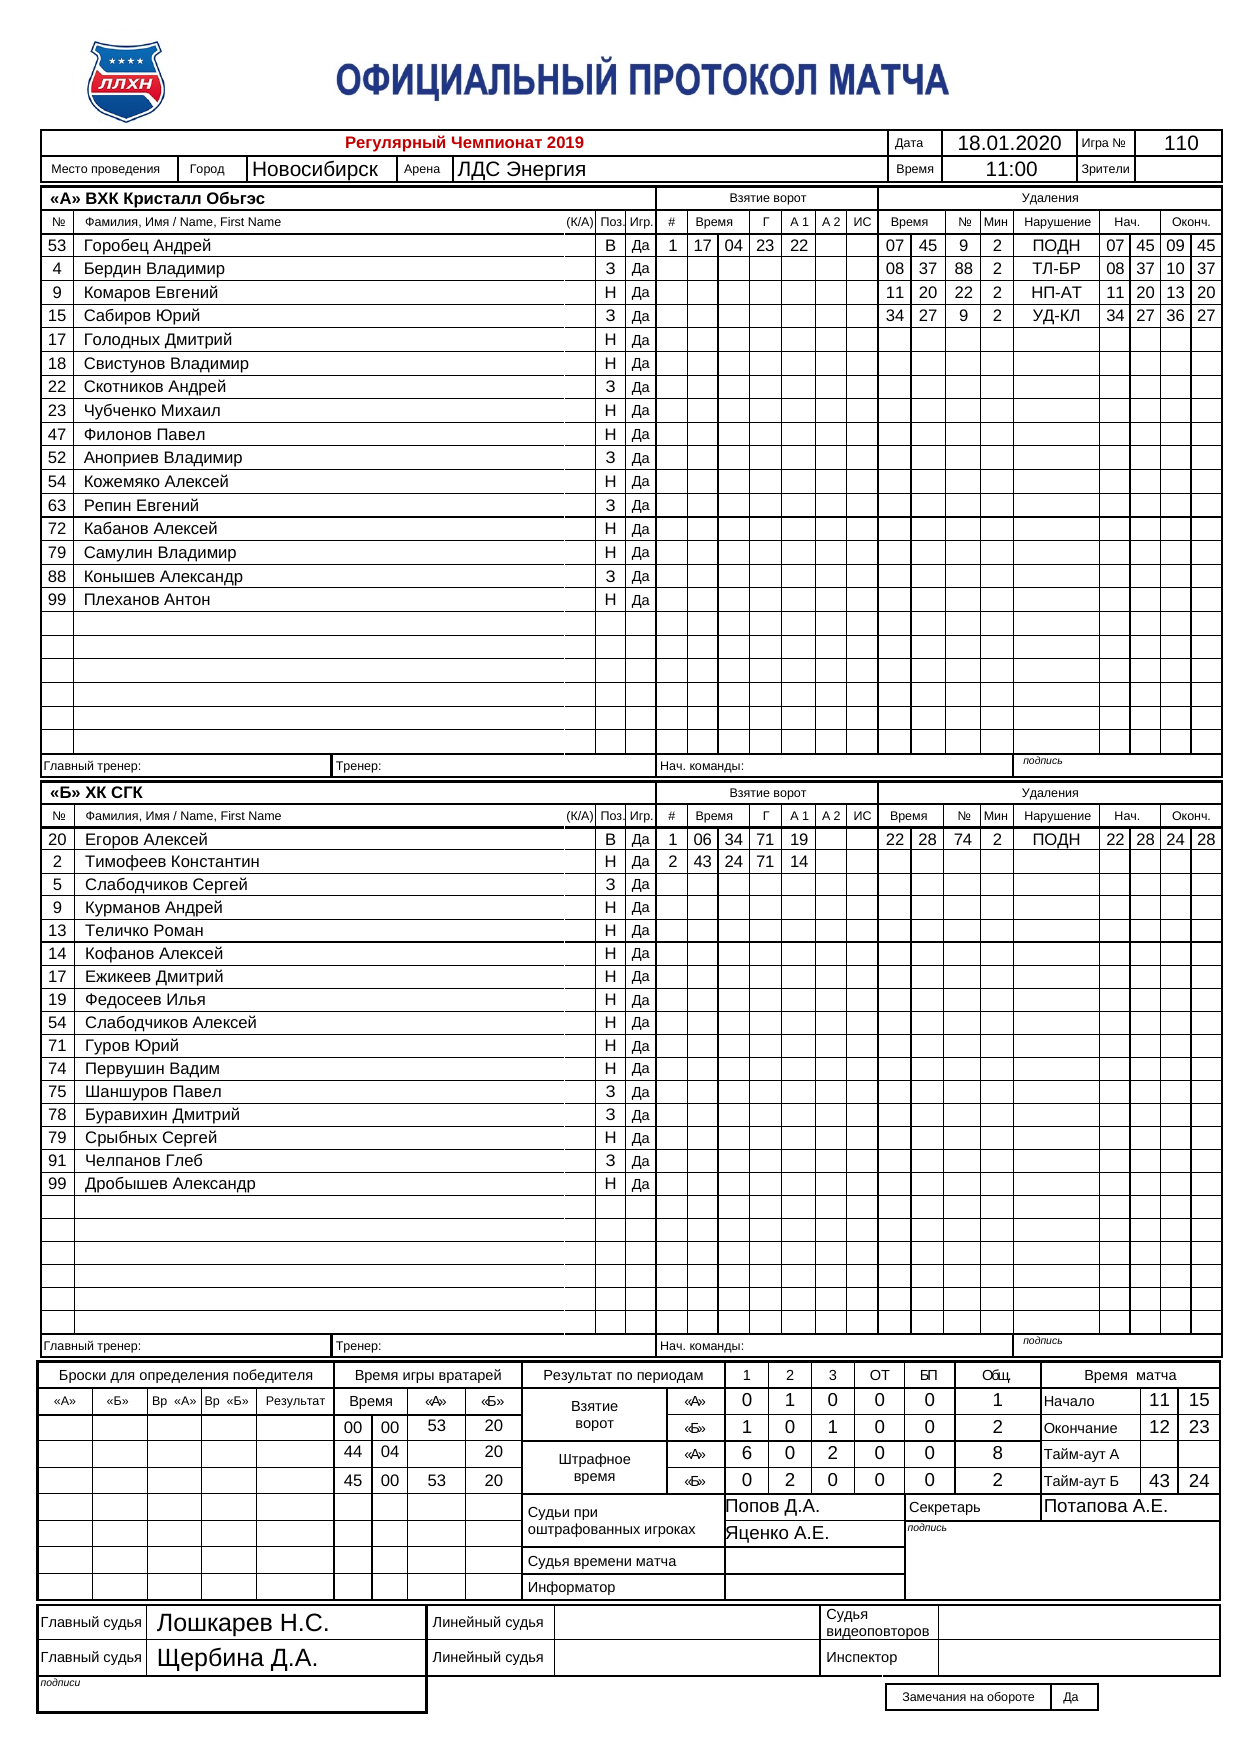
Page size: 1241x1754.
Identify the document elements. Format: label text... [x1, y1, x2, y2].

table_cell [719, 707, 749, 729]
table_cell [1161, 707, 1190, 729]
table_cell [596, 636, 625, 658]
table_cell [688, 423, 717, 445]
table_cell [750, 1012, 781, 1033]
table_cell 1 [657, 235, 687, 256]
table_cell Срыбных Сергей [75, 1127, 564, 1149]
table_cell # [657, 211, 687, 233]
table_cell [148, 1416, 201, 1440]
table_cell [148, 1494, 201, 1520]
table_cell [944, 943, 980, 964]
table_cell [1131, 1104, 1160, 1126]
table_cell [946, 707, 980, 729]
table_cell [847, 943, 877, 964]
table_header Время матча [1042, 1363, 1219, 1387]
table_cell [782, 1127, 815, 1149]
table_cell [719, 1173, 749, 1195]
table_cell [565, 305, 595, 327]
table_cell [1100, 707, 1129, 729]
table_cell (К/А) [565, 211, 595, 233]
table_cell [1100, 896, 1129, 918]
table_cell [782, 1012, 815, 1033]
table_cell [944, 874, 980, 895]
table_cell 11 [879, 281, 910, 303]
table_cell [1100, 730, 1129, 753]
table_cell [981, 1104, 1013, 1126]
table_cell [1161, 896, 1190, 918]
table_cell З [596, 1150, 625, 1172]
table_cell 1 [956, 1389, 1040, 1413]
table_cell [816, 1081, 846, 1103]
table_cell [782, 683, 815, 706]
table_cell Судья времени матча [523, 1548, 724, 1573]
table_cell [719, 1081, 749, 1103]
table_cell [1161, 446, 1190, 469]
table_header Взятие ворот [657, 188, 877, 209]
table_cell Егоров Алексей [75, 829, 564, 849]
table_cell Ежикеев Дмитрий [75, 966, 564, 987]
table_cell Главный тренер: [42, 1335, 330, 1356]
table_header Броски для определения победителя [39, 1363, 333, 1387]
table_cell [912, 989, 943, 1011]
table_cell [847, 636, 877, 658]
table_cell [782, 1242, 815, 1264]
table_cell А 1 [782, 211, 815, 233]
table_cell [1100, 989, 1129, 1011]
table_cell [1131, 920, 1160, 941]
table_cell [879, 707, 910, 729]
table_cell [1100, 920, 1129, 941]
table_cell [719, 1219, 749, 1241]
table_cell [565, 874, 595, 895]
table_cell [657, 966, 687, 987]
table_cell [565, 1288, 595, 1310]
table_cell Время [889, 157, 941, 181]
table_cell Да [626, 588, 655, 611]
table_cell В [596, 235, 625, 256]
table_cell [879, 989, 910, 1011]
table_cell [688, 1242, 717, 1264]
table_cell 88 [42, 565, 73, 587]
table_cell [1161, 1081, 1190, 1103]
table_cell [565, 1035, 595, 1057]
table_cell [1161, 518, 1190, 540]
table_cell [726, 1548, 904, 1573]
table_cell Нач. команды: [657, 1335, 1012, 1356]
table_cell [750, 1242, 781, 1264]
table_cell 1 [657, 829, 687, 849]
table_cell [565, 281, 595, 303]
table_cell 23 [1179, 1415, 1219, 1440]
table_cell [847, 518, 877, 540]
table_cell 06 [688, 829, 717, 849]
table_header 3 [812, 1363, 854, 1387]
table_cell [1131, 541, 1160, 564]
table_cell [596, 612, 625, 634]
table_cell [847, 328, 877, 351]
table_cell [719, 281, 749, 303]
table_cell [879, 943, 910, 964]
table_cell [981, 659, 1013, 682]
table_cell [944, 1288, 980, 1310]
table_cell [688, 1196, 717, 1218]
table_cell [565, 1219, 595, 1241]
table_cell [847, 281, 877, 303]
table_cell [946, 612, 980, 634]
table_cell З [596, 257, 625, 280]
table_cell [719, 920, 749, 941]
table_cell [816, 683, 846, 706]
table_cell [847, 874, 877, 895]
table_cell [847, 1173, 877, 1195]
table_cell Инспектор [821, 1640, 938, 1675]
table_cell 75 [42, 1081, 74, 1103]
table_cell [408, 1494, 465, 1520]
table_cell [42, 659, 73, 682]
table_cell 20 [466, 1468, 521, 1493]
table_cell [373, 1547, 407, 1573]
table_header Общ. [956, 1363, 1040, 1387]
table_cell [750, 730, 781, 753]
table_cell [657, 1104, 687, 1126]
table_cell 18 [42, 352, 73, 374]
table_cell [565, 850, 595, 872]
table_cell Потапова А.Е. [1042, 1495, 1219, 1520]
table_cell [946, 683, 980, 706]
table_cell [912, 352, 945, 374]
table_cell [1131, 1311, 1160, 1333]
table_cell [847, 707, 877, 729]
table_cell [565, 1104, 595, 1126]
table_cell [847, 1265, 877, 1287]
table_cell [626, 1242, 655, 1264]
table_cell [750, 1288, 781, 1310]
table_cell [782, 730, 815, 753]
table_cell [782, 1173, 815, 1195]
table_cell [719, 446, 749, 469]
table_cell 37 [912, 257, 945, 280]
table_cell [750, 352, 781, 374]
table_cell [657, 659, 687, 682]
table_cell [42, 636, 73, 658]
table_cell [1014, 1127, 1099, 1149]
table_cell Н [596, 943, 625, 964]
table_cell [912, 943, 943, 964]
table_cell [1100, 943, 1129, 964]
table_cell [879, 1196, 910, 1218]
table_cell [750, 874, 781, 895]
table_cell [981, 1173, 1013, 1195]
table_cell 14 [42, 943, 74, 964]
table_cell [944, 920, 980, 941]
table_header Замечания на обороте [887, 1685, 1050, 1709]
table_cell 14 [782, 850, 815, 872]
table_cell [879, 1150, 910, 1172]
table_cell 20 [912, 281, 945, 303]
table_cell [816, 829, 846, 849]
table_cell [1100, 541, 1129, 564]
table_cell [816, 659, 846, 682]
table_cell [981, 1288, 1013, 1310]
table_cell [816, 920, 846, 941]
table_cell [688, 352, 717, 374]
table_cell [946, 446, 980, 469]
table_cell 9 [946, 235, 980, 256]
table_cell [657, 494, 687, 516]
table_cell А 1 [782, 805, 815, 826]
table_cell [912, 850, 943, 872]
table_cell [1014, 399, 1099, 422]
table_header БП [905, 1363, 954, 1387]
table_cell [782, 328, 815, 351]
table_cell [202, 1468, 256, 1493]
table_cell Яценко А.Е. [726, 1521, 904, 1546]
table_cell [944, 1035, 980, 1057]
table_cell [879, 1035, 910, 1057]
table_cell [879, 730, 910, 753]
table_cell З [596, 1081, 625, 1103]
table_cell Н [596, 470, 625, 493]
table_cell [74, 730, 564, 753]
table_cell [555, 1606, 819, 1639]
table_cell З [596, 1104, 625, 1126]
table_cell [565, 1311, 595, 1333]
table_cell [688, 541, 717, 564]
table_cell Н [596, 966, 625, 987]
table_cell Тренер: [333, 1335, 655, 1356]
table_cell [750, 966, 781, 987]
table_cell [1131, 1173, 1160, 1195]
table_cell Нач. команды: [657, 755, 1012, 776]
table_cell 45 [335, 1468, 371, 1493]
table_cell [879, 1265, 910, 1287]
table_cell [565, 1012, 595, 1033]
table_cell [1100, 1196, 1129, 1218]
table_cell [657, 352, 687, 374]
table_cell 91 [42, 1150, 74, 1172]
table_cell З [596, 305, 625, 327]
table_cell Н [596, 588, 625, 611]
table_cell [42, 612, 73, 634]
table_cell [657, 989, 687, 1011]
table_cell [1131, 730, 1160, 753]
table_cell [782, 1288, 815, 1310]
table_cell [912, 896, 943, 918]
table_cell [565, 352, 595, 374]
table_cell Да [626, 541, 655, 564]
table_cell [981, 1242, 1013, 1264]
table_cell [782, 874, 815, 895]
table_cell [688, 305, 717, 327]
table_cell [750, 896, 781, 918]
table_cell [565, 588, 595, 611]
table_cell [847, 850, 877, 872]
table_cell [688, 588, 717, 611]
table_cell Окончание [1042, 1415, 1140, 1440]
table_cell [596, 1288, 625, 1310]
table_cell [428, 1677, 882, 1711]
table_cell [883, 1677, 1220, 1681]
table_header Регулярный Чемпионат 2019 [42, 131, 887, 155]
table_cell 2 [981, 235, 1013, 256]
table_cell [1192, 636, 1221, 658]
table_cell [1131, 1265, 1160, 1287]
table_cell [565, 707, 595, 729]
table_cell [981, 943, 1013, 964]
table_cell [944, 1219, 980, 1241]
table_cell [1100, 494, 1129, 516]
table_cell [782, 423, 815, 445]
table_cell 2 [981, 257, 1013, 280]
table_cell [782, 494, 815, 516]
table_cell [847, 1081, 877, 1103]
table_cell Кожемяко Алексей [74, 470, 564, 493]
table_cell [1131, 352, 1160, 374]
table_cell [1014, 588, 1099, 611]
table_cell [879, 1058, 910, 1079]
table_cell Тайм-аут А [1042, 1441, 1140, 1467]
table_cell [466, 1547, 521, 1573]
table_cell [1192, 966, 1221, 987]
table_cell [816, 1104, 846, 1126]
table_cell [202, 1441, 256, 1467]
table_cell [847, 966, 877, 987]
table_cell 79 [42, 541, 73, 564]
table_cell Конышев Александр [74, 565, 564, 587]
table_cell [565, 943, 595, 964]
table_cell [565, 565, 595, 587]
table_cell [719, 683, 749, 706]
table_cell [373, 1521, 407, 1546]
table_cell Линейный судья [428, 1606, 554, 1639]
table_cell [202, 1521, 256, 1546]
table_cell [335, 1547, 371, 1573]
table_cell Г [750, 805, 781, 826]
table_cell Начало [1042, 1389, 1140, 1413]
table_cell [1192, 541, 1221, 564]
table_cell [657, 730, 687, 753]
table_cell [688, 1288, 717, 1310]
table_cell [565, 896, 595, 918]
table_cell [202, 1416, 256, 1440]
table_cell 37 [1131, 257, 1160, 280]
table_cell Да [626, 235, 655, 256]
table_cell Шаншуров Павел [75, 1081, 564, 1103]
table_cell [657, 541, 687, 564]
table_cell [847, 565, 877, 587]
table_cell [657, 636, 687, 658]
table_cell [1100, 1242, 1129, 1264]
table_cell [782, 659, 815, 682]
table_header 1 [726, 1363, 768, 1387]
table_cell [912, 399, 945, 422]
table_cell [688, 943, 717, 964]
table_cell [944, 966, 980, 987]
table_cell [466, 1574, 521, 1599]
table_cell Попов Д.А. [726, 1495, 904, 1520]
table_cell [1192, 850, 1221, 872]
table_cell [1100, 966, 1129, 987]
table_cell Сабиров Юрий [74, 305, 564, 327]
table_cell Щербина Д.А. [147, 1640, 425, 1675]
table_cell Взятие ворот [523, 1389, 666, 1440]
table_cell [782, 707, 815, 729]
table_cell [688, 1081, 717, 1103]
table_cell [1161, 494, 1190, 516]
table_cell Тренер: [333, 755, 655, 776]
table_cell [1099, 1682, 1220, 1711]
table_cell [847, 1311, 877, 1333]
table_cell [750, 612, 781, 634]
table_cell [946, 470, 980, 493]
table_cell Н [596, 989, 625, 1011]
table_cell [782, 1035, 815, 1057]
table_cell [944, 1058, 980, 1079]
table_cell [912, 1081, 943, 1103]
table_cell [1192, 1311, 1221, 1333]
table_cell [1192, 518, 1221, 540]
table_cell [847, 1035, 877, 1057]
table_cell [719, 470, 749, 493]
table_cell [1131, 1219, 1160, 1241]
table_cell [912, 730, 945, 753]
table_cell [912, 376, 945, 398]
table_cell 11:00 [943, 157, 1076, 181]
table_cell [939, 1606, 1219, 1639]
table_cell [75, 1265, 564, 1287]
table_cell [847, 730, 877, 753]
table_cell [816, 612, 846, 634]
table_cell 0 [726, 1389, 768, 1413]
table_cell 00 [335, 1416, 371, 1440]
table_cell [1131, 1081, 1160, 1103]
table_cell [688, 1150, 717, 1172]
table_cell А 2 [816, 211, 846, 233]
table_cell [847, 494, 877, 516]
table_cell [1100, 636, 1129, 658]
table_cell [657, 328, 687, 351]
table_cell подпись [1014, 1335, 1221, 1356]
table_cell [42, 1288, 74, 1310]
table_cell [946, 376, 980, 398]
table_cell [719, 989, 749, 1011]
table_cell 22 [946, 281, 980, 303]
table_cell [719, 1265, 749, 1287]
table_cell [944, 1265, 980, 1287]
table_cell [750, 920, 781, 941]
table_cell [1161, 1150, 1190, 1172]
table_cell [565, 612, 595, 634]
table_cell [946, 494, 980, 516]
table_cell 34 [879, 305, 910, 327]
table_cell [719, 305, 749, 327]
table_cell [1192, 896, 1221, 918]
table_cell [1161, 352, 1190, 374]
table_cell Н [596, 920, 625, 941]
table_cell УД-КЛ [1014, 305, 1099, 327]
table_cell [719, 565, 749, 587]
table_cell [847, 896, 877, 918]
table_cell [596, 683, 625, 706]
table_header «А» ВХК Кристалл Обьгэс [42, 188, 655, 209]
table_cell ПОДН [1014, 829, 1099, 849]
table_cell [816, 1196, 846, 1218]
table_cell [1161, 1058, 1190, 1079]
table_cell 19 [42, 989, 74, 1011]
table_cell 00 [373, 1468, 407, 1493]
table_cell [1161, 920, 1190, 941]
table_cell [944, 1081, 980, 1103]
table_cell [816, 399, 846, 422]
table_cell [782, 588, 815, 611]
table_cell [1141, 1441, 1177, 1467]
table_cell [1192, 328, 1221, 351]
table_cell [750, 565, 781, 587]
table_cell [719, 659, 749, 682]
table_cell [626, 612, 655, 634]
table_cell Да [626, 328, 655, 351]
table_cell [912, 541, 945, 564]
table_cell Зрители [1078, 157, 1134, 181]
table_cell [1131, 966, 1160, 987]
table_cell Да [626, 1035, 655, 1057]
table_cell [847, 588, 877, 611]
table_cell [688, 518, 717, 540]
table_cell [847, 423, 877, 445]
table_cell [981, 920, 1013, 941]
table_cell «А» [408, 1389, 465, 1413]
table_cell НП-АТ [1014, 281, 1099, 303]
table_cell 9 [42, 281, 73, 303]
table_cell [596, 659, 625, 682]
table_cell [596, 1265, 625, 1287]
table_cell [565, 1173, 595, 1195]
table_cell 07 [879, 235, 910, 256]
table_cell [1131, 1012, 1160, 1033]
table_cell [782, 943, 815, 964]
table_cell [1014, 874, 1099, 895]
table_cell [1014, 376, 1099, 398]
table_cell [719, 943, 749, 964]
table_cell 0 [855, 1415, 904, 1440]
table_cell [912, 1311, 943, 1333]
table_cell 22 [1100, 829, 1129, 849]
table_cell [750, 1150, 781, 1172]
table_cell подпись [1014, 755, 1221, 776]
table_cell Место проведения [42, 157, 177, 181]
table_cell [879, 352, 910, 374]
table_cell [719, 1242, 749, 1264]
table_cell А 2 [816, 805, 846, 826]
table_header Удаления [879, 783, 1221, 803]
table_cell [75, 1196, 564, 1218]
table_cell [816, 588, 846, 611]
table_cell 0 [769, 1415, 811, 1440]
table_cell [1131, 707, 1160, 729]
table_cell [719, 1035, 749, 1057]
table_cell [373, 1494, 407, 1520]
table_cell [1100, 1104, 1129, 1126]
table_cell [981, 352, 1013, 374]
table_cell [912, 636, 945, 658]
table_cell [1161, 874, 1190, 895]
table_cell [688, 565, 717, 587]
table_cell [847, 352, 877, 374]
table_cell 09 [1161, 235, 1190, 256]
table_cell Кофанов Алексей [75, 943, 564, 964]
table_cell Да [626, 446, 655, 469]
table_cell [847, 446, 877, 469]
table_cell Репин Евгений [74, 494, 564, 516]
table_cell 43 [1141, 1468, 1177, 1493]
table_cell «А» [668, 1442, 724, 1467]
table_cell Слабодчиков Алексей [75, 1012, 564, 1033]
table_cell [1014, 1173, 1099, 1195]
table_cell [93, 1494, 147, 1520]
table_cell [944, 1196, 980, 1218]
table_cell [565, 1150, 595, 1172]
table_cell 2 [769, 1468, 811, 1493]
table_cell «Б» [668, 1415, 724, 1440]
table_cell Слабодчиков Сергей [75, 874, 564, 895]
table_cell Н [596, 1012, 625, 1033]
table_cell 22 [879, 829, 910, 849]
table_cell [74, 612, 564, 634]
table_cell [750, 446, 781, 469]
table_cell [688, 281, 717, 303]
table_cell [1192, 730, 1221, 753]
table_cell 24 [1161, 829, 1190, 849]
table_cell 1 [769, 1389, 811, 1413]
table_cell 0 [812, 1389, 854, 1413]
table_cell [688, 1058, 717, 1079]
table_cell 0 [855, 1468, 904, 1493]
table_cell [750, 1127, 781, 1149]
table_cell [565, 446, 595, 469]
table_cell [148, 1574, 201, 1599]
table_cell [1100, 612, 1129, 634]
table_cell 8 [956, 1442, 1040, 1467]
table_cell ПОДН [1014, 235, 1099, 256]
table_cell [981, 588, 1013, 611]
table_cell [42, 1196, 74, 1218]
table_cell [1014, 1196, 1099, 1218]
table_cell [466, 1494, 521, 1520]
table_cell [847, 1288, 877, 1310]
table_cell [202, 1547, 256, 1573]
table_cell [847, 1150, 877, 1172]
table_cell 20 [42, 829, 74, 849]
table_cell 24 [1179, 1468, 1219, 1493]
table_cell [879, 966, 910, 987]
table_cell [565, 1058, 595, 1079]
table_cell [596, 1196, 625, 1218]
table_cell [1131, 1127, 1160, 1149]
table_cell [879, 494, 910, 516]
table_cell [719, 896, 749, 918]
table_cell Да [626, 399, 655, 422]
table_cell [688, 989, 717, 1011]
table_cell Н [596, 1127, 625, 1149]
table_cell [879, 636, 910, 658]
table_cell [750, 1311, 781, 1333]
table_cell 88 [946, 257, 980, 280]
table_cell [782, 1265, 815, 1287]
table_cell Курманов Андрей [75, 896, 564, 918]
table_cell [981, 399, 1013, 422]
table_cell [1014, 920, 1099, 941]
table_cell [981, 328, 1013, 351]
table_cell [1161, 376, 1190, 398]
table_cell [782, 1150, 815, 1172]
table_cell [816, 1173, 846, 1195]
table_cell [657, 1081, 687, 1103]
table_cell [1100, 352, 1129, 374]
table_cell [1131, 943, 1160, 964]
table_cell [912, 565, 945, 587]
table_cell [1192, 565, 1221, 587]
table_cell [981, 730, 1013, 753]
table_cell 34 [1100, 305, 1129, 327]
table_cell [657, 943, 687, 964]
table_cell [257, 1574, 333, 1599]
table_cell Да [626, 966, 655, 987]
table_cell [847, 399, 877, 422]
table_cell Время [335, 1389, 407, 1413]
table_cell [879, 328, 910, 351]
table_header 18.01.2020 [943, 131, 1076, 155]
table_cell Судьи при оштрафованных игроках [523, 1495, 724, 1546]
table_cell [1014, 730, 1099, 753]
table_cell 27 [912, 305, 945, 327]
table_cell [596, 1242, 625, 1264]
table_cell [981, 423, 1013, 445]
table_cell Кабанов Алексей [74, 518, 564, 540]
table_cell [1100, 423, 1129, 445]
table_cell [1192, 1173, 1221, 1195]
table_cell [1136, 157, 1221, 181]
table_cell [912, 1127, 943, 1149]
table_cell [257, 1416, 333, 1440]
table_cell [879, 446, 910, 469]
table_cell [1161, 470, 1190, 493]
table_cell [981, 1035, 1013, 1057]
table_cell Новосибирск [248, 157, 396, 181]
table_cell [688, 1035, 717, 1057]
table_cell [1100, 1081, 1129, 1103]
table_cell Филонов Павел [74, 423, 564, 445]
table_cell Результат [257, 1389, 333, 1413]
table_cell [912, 659, 945, 682]
table_cell 53 [408, 1468, 465, 1493]
table_cell [1192, 399, 1221, 422]
table_cell [1131, 399, 1160, 422]
table_cell [782, 612, 815, 634]
table_cell [688, 1265, 717, 1287]
table_cell [1014, 470, 1099, 493]
table_cell [750, 376, 781, 398]
table_cell Фамилия, Имя / Name, First Name [74, 211, 565, 233]
table_cell Бердин Владимир [74, 257, 564, 280]
table_cell [847, 1242, 877, 1264]
table_cell [750, 659, 781, 682]
table_cell Н [596, 850, 625, 872]
table_cell [1192, 1058, 1221, 1079]
table_cell [1014, 1265, 1099, 1287]
table_cell [565, 376, 595, 398]
table_cell [657, 612, 687, 634]
table_cell Да [626, 565, 655, 587]
table_cell 22 [782, 235, 815, 256]
table_cell [1161, 989, 1190, 1011]
table_cell [816, 1288, 846, 1310]
table_cell [657, 281, 687, 303]
table_cell [93, 1416, 147, 1440]
table_header Взятие ворот [657, 783, 877, 803]
table_cell [1100, 659, 1129, 682]
table_cell [1192, 874, 1221, 895]
table_cell [688, 966, 717, 987]
table_cell [879, 659, 910, 682]
table_cell [1131, 565, 1160, 587]
table_cell Горобец Андрей [74, 235, 564, 256]
table_cell [912, 966, 943, 987]
table_cell [42, 730, 73, 753]
table_cell Да [626, 850, 655, 872]
table_cell [1192, 423, 1221, 445]
table_cell [750, 636, 781, 658]
table_cell 6 [726, 1442, 768, 1467]
table_cell [1131, 874, 1160, 895]
table_cell [816, 1058, 846, 1079]
table_cell 44 [335, 1441, 371, 1467]
table_cell [257, 1468, 333, 1493]
table_cell 0 [855, 1389, 904, 1413]
table_cell [981, 541, 1013, 564]
table_cell [847, 1012, 877, 1033]
table_cell [1192, 612, 1221, 634]
table_cell [912, 1196, 943, 1218]
table_cell Да [626, 874, 655, 895]
table_cell [93, 1521, 147, 1546]
table_cell «А» [668, 1389, 724, 1413]
table_cell [202, 1574, 256, 1599]
table_cell [565, 1127, 595, 1149]
table_cell Время [688, 805, 749, 826]
table_cell 10 [1161, 257, 1190, 280]
table_cell подписи [39, 1677, 425, 1711]
table_cell [879, 1311, 910, 1333]
table_cell [782, 989, 815, 1011]
table_cell [939, 1640, 1219, 1675]
table_cell Н [596, 328, 625, 351]
table_cell [565, 829, 595, 849]
table_cell [565, 659, 595, 682]
table_cell [946, 518, 980, 540]
table_cell [750, 1219, 781, 1241]
table_cell Лошкарев Н.С. [147, 1606, 425, 1639]
table_cell [782, 1311, 815, 1333]
table_cell Да [626, 943, 655, 964]
table_cell [879, 920, 910, 941]
table_cell [688, 1127, 717, 1149]
table_cell [565, 966, 595, 987]
table_cell [816, 1150, 846, 1172]
table_cell [750, 1104, 781, 1126]
table_cell [1014, 565, 1099, 587]
table_cell 71 [42, 1035, 74, 1057]
table_cell [657, 920, 687, 941]
table_cell 9 [946, 305, 980, 327]
table_cell [912, 588, 945, 611]
table_cell [626, 683, 655, 706]
table_cell [408, 1521, 465, 1546]
table_cell [847, 683, 877, 706]
table_cell [847, 659, 877, 682]
table_cell «Б » [466, 1389, 521, 1413]
table_cell Да [626, 920, 655, 941]
table_cell [1161, 659, 1190, 682]
table_cell [816, 518, 846, 540]
table_cell 71 [750, 850, 781, 872]
table_cell 53 [408, 1416, 465, 1440]
table_cell Н [596, 281, 625, 303]
table_cell 72 [42, 518, 73, 540]
table_cell [847, 920, 877, 941]
table_cell [657, 1196, 687, 1218]
table_cell [782, 399, 815, 422]
table_cell [912, 494, 945, 516]
table_cell З [596, 494, 625, 516]
table_cell [657, 518, 687, 540]
table_cell [981, 683, 1013, 706]
table_cell [944, 1012, 980, 1033]
table_cell [1161, 1219, 1190, 1241]
table_cell Буравихин Дмитрий [75, 1104, 564, 1126]
table_cell [944, 1173, 980, 1195]
table_cell [719, 1288, 749, 1310]
table_cell 78 [42, 1104, 74, 1126]
table_cell [912, 683, 945, 706]
table_cell [688, 257, 717, 280]
table_cell [719, 588, 749, 611]
table_cell [626, 1196, 655, 1218]
table_cell [1192, 1012, 1221, 1033]
table_cell З [596, 446, 625, 469]
table_cell [981, 470, 1013, 493]
table_cell [847, 1196, 877, 1218]
table_cell [1161, 1173, 1190, 1195]
table_cell Гуров Юрий [75, 1035, 564, 1057]
table_cell [782, 257, 815, 280]
table_cell [816, 352, 846, 374]
table_cell Оконч. [1161, 805, 1221, 826]
table_cell [946, 636, 980, 658]
table_cell [1014, 518, 1099, 540]
table_cell [719, 1196, 749, 1218]
table_cell Главный тренер: [42, 755, 330, 776]
table_cell 43 [688, 850, 717, 872]
table_cell [1014, 896, 1099, 918]
table_cell 74 [42, 1058, 74, 1079]
table_cell [1100, 850, 1129, 872]
table_cell Да [626, 470, 655, 493]
table_cell Да [626, 281, 655, 303]
table_cell [847, 257, 877, 280]
table_cell Информатор [523, 1575, 724, 1599]
table_cell Н [596, 518, 625, 540]
table_cell [626, 1311, 655, 1333]
picture [5, 28, 1179, 129]
table_cell [750, 470, 781, 493]
table_cell [657, 257, 687, 280]
table_cell Челпанов Глеб [75, 1150, 564, 1172]
table_cell 08 [879, 257, 910, 280]
table_cell Тимофеев Константин [75, 850, 564, 872]
table_cell [946, 328, 980, 351]
table_cell [1131, 376, 1160, 398]
table_cell [596, 730, 625, 753]
table_cell ТЛ-БР [1014, 257, 1099, 280]
table_cell [912, 707, 945, 729]
table_cell [782, 1081, 815, 1103]
table_cell [1100, 1012, 1129, 1033]
table_cell [847, 1219, 877, 1241]
table_cell [688, 707, 717, 729]
table_cell Поз. [596, 805, 625, 826]
table_cell [944, 1104, 980, 1126]
table_cell [42, 1265, 74, 1287]
table_cell [816, 730, 846, 753]
table_cell [847, 989, 877, 1011]
table_cell [750, 423, 781, 445]
table_cell [879, 1104, 910, 1126]
table_cell [1192, 1104, 1221, 1126]
table_cell 27 [1192, 305, 1221, 327]
table_cell подпись [906, 1522, 1219, 1599]
table_header Время игры вратарей [335, 1363, 521, 1387]
table_cell 5 [42, 874, 74, 895]
table_cell [565, 328, 595, 351]
table_cell [1161, 636, 1190, 658]
table_cell [335, 1494, 371, 1520]
table_cell [719, 612, 749, 634]
table_cell Арена [398, 157, 452, 181]
table_cell [1100, 376, 1129, 398]
table_cell [1014, 636, 1099, 658]
table_header Удаления [879, 188, 1221, 209]
table_cell [257, 1441, 333, 1467]
table_cell [1161, 1012, 1190, 1033]
table_cell [657, 1127, 687, 1149]
table_cell [1161, 1127, 1190, 1149]
table_cell № [946, 211, 980, 233]
table_cell [1192, 1265, 1221, 1287]
table_cell 13 [42, 920, 74, 941]
table_cell # [657, 805, 687, 826]
table_cell [373, 1574, 407, 1599]
table_cell [688, 659, 717, 682]
table_cell [1014, 1219, 1099, 1241]
table_cell З [596, 874, 625, 895]
table_cell [565, 518, 595, 540]
table_cell 2 [812, 1442, 854, 1467]
table_cell [565, 730, 595, 753]
table_cell [1192, 1035, 1221, 1057]
table_cell «А» [39, 1389, 92, 1413]
table_cell [657, 1012, 687, 1033]
table_cell [750, 1035, 781, 1057]
table_cell [565, 541, 595, 564]
table_cell [912, 1104, 943, 1126]
table_cell Да [626, 896, 655, 918]
table_cell 15 [42, 305, 73, 327]
table_cell Штрафное время [523, 1442, 666, 1493]
table_cell [912, 1242, 943, 1264]
table_cell [912, 1150, 943, 1172]
table_cell [1014, 966, 1099, 987]
table_cell Чубченко Михаил [74, 399, 564, 422]
table_cell [879, 612, 910, 634]
table_cell [1100, 1265, 1129, 1287]
table_cell Н [596, 541, 625, 564]
table_cell 2 [956, 1468, 1040, 1493]
table_cell Оконч. [1161, 211, 1221, 233]
table_cell [816, 966, 846, 987]
table_cell [1192, 920, 1221, 941]
table_cell [847, 1127, 877, 1149]
table_cell [1014, 352, 1099, 374]
table_cell [912, 612, 945, 634]
table_cell [1161, 1311, 1190, 1333]
table_cell [1100, 683, 1129, 706]
table_cell [1131, 518, 1160, 540]
table_cell Нач. [1100, 805, 1160, 826]
table_cell [1192, 1242, 1221, 1264]
table_cell [847, 235, 877, 256]
table_cell 63 [42, 494, 73, 516]
table_cell 2 [956, 1415, 1040, 1440]
table_cell Да [626, 305, 655, 327]
table_cell Да [626, 829, 655, 849]
table_cell [565, 1265, 595, 1287]
table_cell 99 [42, 1173, 74, 1195]
table_cell [981, 612, 1013, 634]
table_cell [1014, 1012, 1099, 1033]
table_cell [93, 1468, 147, 1493]
table_cell [39, 1494, 92, 1520]
table_cell [816, 328, 846, 351]
table_cell [257, 1521, 333, 1546]
table_cell [750, 257, 781, 280]
table_cell Федосеев Илья [75, 989, 564, 1011]
table_cell 34 [719, 829, 749, 849]
table_cell [879, 1242, 910, 1264]
table_cell [565, 399, 595, 422]
table_cell [782, 1058, 815, 1079]
table_cell 2 [981, 281, 1013, 303]
table_cell Да [626, 494, 655, 516]
table_cell [626, 1288, 655, 1310]
table_cell [944, 989, 980, 1011]
table_cell [42, 1219, 74, 1241]
table_cell [565, 1196, 595, 1218]
table_cell Г [750, 211, 781, 233]
table_cell [1161, 423, 1190, 445]
table_cell [816, 1127, 846, 1149]
table_cell ЛДС Энергия [454, 157, 887, 181]
table_cell 00 [373, 1416, 407, 1440]
table_cell [816, 1012, 846, 1033]
table_cell [688, 920, 717, 941]
table_cell Н [596, 352, 625, 374]
table_cell [657, 1173, 687, 1195]
table_cell [782, 376, 815, 398]
table_cell [981, 1265, 1013, 1287]
table_cell Главный судья [39, 1606, 146, 1639]
table_cell Свистунов Владимир [74, 352, 564, 374]
table_cell [981, 565, 1013, 587]
table_cell [782, 541, 815, 564]
table_cell [1131, 896, 1160, 918]
table_cell [1014, 612, 1099, 634]
table_cell [148, 1521, 201, 1546]
table_cell [1131, 1242, 1160, 1264]
table_cell [816, 446, 846, 469]
table_cell Да [626, 1150, 655, 1172]
table_cell [1161, 1196, 1190, 1218]
table_cell [565, 423, 595, 445]
table_cell 23 [750, 235, 781, 256]
table_cell [912, 1173, 943, 1195]
table_cell [1100, 1219, 1129, 1241]
table_cell 36 [1161, 305, 1190, 327]
table_cell 04 [373, 1441, 407, 1467]
table_cell Аноприев Владимир [74, 446, 564, 469]
table_cell [1192, 943, 1221, 964]
table_cell [688, 399, 717, 422]
table_cell Главный судья [39, 1640, 146, 1675]
table_cell [1192, 352, 1221, 374]
table_cell [657, 1150, 687, 1172]
table_cell 53 [42, 235, 73, 256]
table_cell [657, 896, 687, 918]
table_cell [1131, 494, 1160, 516]
table_cell [816, 470, 846, 493]
table_cell [816, 896, 846, 918]
table_cell 0 [726, 1468, 768, 1493]
table_cell [1131, 423, 1160, 445]
table_cell [148, 1441, 201, 1467]
table_cell [688, 874, 717, 895]
table_cell [42, 1311, 74, 1333]
table_cell [1131, 1035, 1160, 1057]
table_header 2 [769, 1363, 811, 1387]
table_cell [782, 636, 815, 658]
table_cell Мин [981, 211, 1013, 233]
table_cell [75, 1219, 564, 1241]
table_cell [782, 352, 815, 374]
table_cell 20 [466, 1441, 521, 1467]
table_cell [1100, 399, 1129, 422]
table_cell [257, 1547, 333, 1573]
table_cell 0 [855, 1442, 904, 1467]
table_cell Город [179, 157, 246, 181]
table_cell 20 [1192, 281, 1221, 303]
table_cell [1014, 683, 1099, 706]
table_cell [688, 376, 717, 398]
table_cell [1014, 1081, 1099, 1103]
table_cell 08 [1100, 257, 1129, 280]
table_cell [626, 1219, 655, 1241]
table_cell [912, 518, 945, 540]
table_cell [879, 1288, 910, 1310]
table_cell [596, 707, 625, 729]
table_cell 71 [750, 829, 781, 849]
table_cell Скотников Андрей [74, 376, 564, 398]
table_cell 37 [1192, 257, 1221, 280]
table_cell 17 [42, 328, 73, 351]
table_cell [912, 1058, 943, 1079]
table_cell [657, 376, 687, 398]
table_cell [1014, 1058, 1099, 1079]
table_cell Время [879, 805, 943, 826]
table_cell Тайм-аут Б [1042, 1468, 1140, 1493]
table_cell [1161, 683, 1190, 706]
table_cell 9 [42, 896, 74, 918]
table_cell [981, 1219, 1013, 1241]
table_cell [750, 707, 781, 729]
table_cell 79 [42, 1127, 74, 1149]
table_cell [1014, 1104, 1099, 1126]
table_cell [657, 874, 687, 895]
table_cell [1100, 1035, 1129, 1057]
table_cell [750, 1196, 781, 1218]
table_cell [657, 423, 687, 445]
table_cell [1131, 470, 1160, 493]
table_cell [816, 423, 846, 445]
table_cell [981, 494, 1013, 516]
table_cell № [42, 805, 74, 826]
table_cell [555, 1640, 819, 1675]
table_cell [657, 1311, 687, 1333]
table_cell [719, 1104, 749, 1126]
table_cell 45 [1192, 235, 1221, 256]
table_cell [1100, 1127, 1129, 1149]
table_cell [719, 1012, 749, 1033]
table_cell [879, 470, 910, 493]
table_cell [782, 565, 815, 587]
table_cell [1100, 1173, 1129, 1195]
table_cell [782, 470, 815, 493]
table_cell [847, 1058, 877, 1079]
table_cell [688, 612, 717, 634]
table_cell [75, 1311, 564, 1333]
table_cell «Б» [93, 1389, 147, 1413]
table_cell 28 [912, 829, 943, 849]
table_cell 45 [912, 235, 945, 256]
table_cell [912, 874, 943, 895]
table_cell [1100, 1311, 1129, 1333]
table_cell [816, 636, 846, 658]
table_cell [816, 281, 846, 303]
table_cell 17 [688, 235, 717, 256]
table_cell [148, 1547, 201, 1573]
table_cell 2 [981, 829, 1013, 849]
table_cell Н [596, 423, 625, 445]
table_cell [1131, 328, 1160, 351]
table_cell [981, 1127, 1013, 1149]
table_cell Дробышев Александр [75, 1173, 564, 1195]
table_cell [912, 1012, 943, 1033]
table_cell [879, 518, 910, 540]
table_cell [879, 399, 910, 422]
table_cell [879, 423, 910, 445]
table_cell [1161, 730, 1190, 753]
table_cell [847, 829, 877, 849]
table_cell Н [596, 1058, 625, 1079]
table_cell [912, 1288, 943, 1310]
table_cell [719, 376, 749, 398]
table_cell [981, 874, 1013, 895]
table_cell [912, 470, 945, 493]
table_cell [847, 541, 877, 564]
table_cell [750, 281, 781, 303]
table_cell [1192, 588, 1221, 611]
table_cell [688, 1012, 717, 1033]
table_cell [750, 943, 781, 964]
table_cell [565, 636, 595, 658]
table_cell [981, 1311, 1013, 1333]
table_cell 11 [1100, 281, 1129, 303]
table_cell [93, 1547, 147, 1573]
table_cell [1131, 850, 1160, 872]
table_cell [1161, 850, 1190, 872]
table_cell [75, 1288, 564, 1310]
table_cell [981, 1081, 1013, 1103]
table_cell [596, 1219, 625, 1241]
table_cell [719, 541, 749, 564]
table_cell [782, 1219, 815, 1241]
table_cell Да [626, 1081, 655, 1103]
table_cell [1161, 943, 1190, 964]
table_cell [847, 305, 877, 327]
table_cell [1192, 1196, 1221, 1218]
table_cell [946, 730, 980, 753]
table_cell [981, 989, 1013, 1011]
table_cell [1192, 494, 1221, 516]
table_cell 28 [1192, 829, 1221, 849]
table_cell [1014, 423, 1099, 445]
table_cell [1131, 1150, 1160, 1172]
table_cell [816, 565, 846, 587]
table_cell [565, 989, 595, 1011]
table_cell [1100, 1058, 1129, 1079]
table_cell [688, 328, 717, 351]
table_cell Да [626, 257, 655, 280]
table_cell [816, 1265, 846, 1287]
table_cell Игр. [626, 805, 655, 826]
table_cell [74, 683, 564, 706]
table_cell [42, 707, 73, 729]
table_cell Да [626, 352, 655, 374]
table_cell Поз. [596, 211, 625, 233]
table_cell [719, 352, 749, 374]
table_cell [782, 920, 815, 941]
table_cell [816, 1219, 846, 1241]
table_cell [879, 896, 910, 918]
table_cell Да [626, 1173, 655, 1195]
table_cell [944, 1311, 980, 1333]
table_cell [335, 1574, 371, 1599]
table_cell [1161, 1035, 1190, 1057]
table_cell [657, 1219, 687, 1241]
table_cell [39, 1574, 92, 1599]
table_cell [719, 1311, 749, 1333]
table_cell [1014, 659, 1099, 682]
table_cell [981, 1012, 1013, 1033]
table_cell [719, 730, 749, 753]
table_cell 54 [42, 470, 73, 493]
table_cell [657, 1058, 687, 1079]
table_cell [816, 235, 846, 256]
table_cell 07 [1100, 235, 1129, 256]
table_cell [1192, 1288, 1221, 1310]
table_header ОТ [855, 1363, 904, 1387]
table_cell [202, 1494, 256, 1520]
table_cell [75, 1242, 564, 1264]
table_cell [944, 896, 980, 918]
table_cell [565, 683, 595, 706]
table_cell [816, 1035, 846, 1057]
table_cell [912, 328, 945, 351]
table_cell [688, 1173, 717, 1195]
table_cell Да [626, 376, 655, 398]
table_header Результат по периодам [523, 1363, 724, 1387]
table_cell [39, 1468, 92, 1493]
table_cell [657, 1242, 687, 1264]
table_cell [657, 305, 687, 327]
table_cell [1100, 470, 1129, 493]
table_cell [750, 683, 781, 706]
table_cell [750, 305, 781, 327]
table_cell 1 [726, 1415, 768, 1440]
table_cell [946, 541, 980, 564]
table_cell [879, 1219, 910, 1241]
table_cell [1100, 446, 1129, 469]
table_cell [1131, 683, 1160, 706]
table_cell [750, 1058, 781, 1079]
table_cell [719, 518, 749, 540]
table_cell [1131, 612, 1160, 634]
table_cell 23 [42, 399, 73, 422]
table_cell [1014, 494, 1099, 516]
table_cell [657, 446, 687, 469]
table_cell [1131, 636, 1160, 658]
table_cell [912, 1035, 943, 1057]
table_cell [879, 1173, 910, 1195]
table_cell [1161, 612, 1190, 634]
table_cell [657, 588, 687, 611]
table_cell [750, 1081, 781, 1103]
table_cell [688, 636, 717, 658]
table_cell ИС [847, 805, 877, 826]
table_cell 74 [944, 829, 980, 849]
table_cell 0 [905, 1415, 954, 1440]
table_cell [816, 494, 846, 516]
table_cell 15 [1179, 1389, 1219, 1413]
table_cell [1161, 588, 1190, 611]
table_header Дата [889, 131, 941, 155]
table_cell 17 [42, 966, 74, 987]
table_cell Теличко Роман [75, 920, 564, 941]
table_cell [912, 1219, 943, 1241]
table_cell [565, 1081, 595, 1103]
table_cell В [596, 829, 625, 849]
table_header 110 [1136, 131, 1221, 155]
table_cell 20 [466, 1416, 521, 1440]
table_cell Да [626, 1127, 655, 1149]
table_cell [912, 446, 945, 469]
table_cell [1179, 1441, 1219, 1467]
table_cell [1192, 1219, 1221, 1241]
table_cell [657, 1265, 687, 1287]
table_cell [657, 1288, 687, 1310]
table_cell 20 [1131, 281, 1160, 303]
table_cell [1161, 1288, 1190, 1310]
table_cell 0 [905, 1468, 954, 1493]
table_cell [1192, 989, 1221, 1011]
table_cell (К/А) [565, 805, 595, 826]
table_cell [879, 588, 910, 611]
table_cell [42, 1242, 74, 1264]
table_cell [1014, 541, 1099, 564]
table_cell 13 [1161, 281, 1190, 303]
table_cell [1014, 1150, 1099, 1172]
table_cell [93, 1574, 147, 1599]
table_cell [816, 541, 846, 564]
table_cell [816, 1311, 846, 1333]
table_cell Фамилия, Имя / Name, First Name [75, 805, 565, 826]
table_cell [782, 966, 815, 987]
table_cell [981, 518, 1013, 540]
table_cell Голодных Дмитрий [74, 328, 564, 351]
table_cell [912, 920, 943, 941]
table_cell Нарушение [1014, 211, 1099, 233]
table_cell [719, 257, 749, 280]
table_cell [1161, 541, 1190, 564]
table_cell [1014, 1288, 1099, 1310]
table_cell [39, 1441, 92, 1467]
table_cell 2 [657, 850, 687, 872]
table_cell 0 [812, 1468, 854, 1493]
table_cell [565, 470, 595, 493]
table_cell 22 [42, 376, 73, 398]
table_cell [719, 423, 749, 445]
table_cell [39, 1521, 92, 1546]
table_cell [750, 541, 781, 564]
table_cell [782, 896, 815, 918]
table_cell [1100, 518, 1129, 540]
table_cell [626, 636, 655, 658]
table_cell 27 [1131, 305, 1160, 327]
table_cell Да [626, 1058, 655, 1079]
table_cell [1100, 1150, 1129, 1172]
table_cell [93, 1441, 147, 1467]
table_cell Мин [981, 805, 1013, 826]
table_cell Н [596, 1035, 625, 1057]
table_cell 0 [905, 1389, 954, 1413]
table_cell [847, 376, 877, 398]
table_cell Да [626, 518, 655, 540]
table_cell [408, 1574, 465, 1599]
table_cell [688, 470, 717, 493]
table_cell Плеханов Антон [74, 588, 564, 611]
table_cell [626, 730, 655, 753]
table_cell [1100, 874, 1129, 895]
table_cell [1014, 446, 1099, 469]
table_cell [626, 707, 655, 729]
table_cell [750, 588, 781, 611]
table_cell [912, 1265, 943, 1287]
table_cell [719, 966, 749, 987]
table_cell [981, 850, 1013, 872]
table_cell [946, 588, 980, 611]
table_cell 99 [42, 588, 73, 611]
table_cell [719, 494, 749, 516]
table_cell [1014, 943, 1099, 964]
table_cell Н [596, 399, 625, 422]
table_cell 2 [981, 305, 1013, 327]
table_cell № [42, 211, 73, 233]
table_cell [565, 494, 595, 516]
table_cell 54 [42, 1012, 74, 1033]
table_cell [1014, 1311, 1099, 1333]
table_cell 19 [782, 829, 815, 849]
table_cell 04 [719, 235, 749, 256]
table_cell З [596, 565, 625, 587]
table_cell [1100, 328, 1129, 351]
table_cell [816, 305, 846, 327]
table_cell [1192, 376, 1221, 398]
table_cell [782, 1196, 815, 1218]
table_cell Судья видеоповторов [821, 1606, 938, 1639]
table_cell [74, 659, 564, 682]
table_cell [466, 1521, 521, 1546]
table_cell [944, 850, 980, 872]
table_cell [657, 707, 687, 729]
table_cell [39, 1416, 92, 1440]
table_cell [688, 730, 717, 753]
table_cell [879, 1081, 910, 1103]
table_cell [1192, 659, 1221, 682]
table_cell [816, 943, 846, 964]
table_cell [1131, 588, 1160, 611]
table_cell Вр «Б» [202, 1389, 256, 1413]
table_cell [782, 1104, 815, 1126]
table_cell [847, 612, 877, 634]
table_cell [1100, 588, 1129, 611]
table_cell [719, 1127, 749, 1149]
table_header Игра № [1078, 131, 1134, 155]
table_cell [879, 1012, 910, 1033]
table_cell 24 [719, 850, 749, 872]
table_cell [565, 1242, 595, 1264]
table_cell [1014, 989, 1099, 1011]
table_cell [816, 850, 846, 872]
table_cell [981, 1150, 1013, 1172]
table_cell [657, 1035, 687, 1057]
table_cell [1161, 565, 1190, 587]
table_cell [1014, 850, 1099, 872]
table_cell 47 [42, 423, 73, 445]
table_cell [719, 328, 749, 351]
table_cell [879, 541, 910, 564]
table_cell Нарушение [1014, 805, 1099, 826]
table_cell [1014, 1035, 1099, 1057]
table_cell 52 [42, 446, 73, 469]
table_cell [981, 966, 1013, 987]
table_cell [1014, 707, 1099, 729]
table_cell 4 [42, 257, 73, 280]
table_cell [726, 1575, 904, 1599]
table_cell [74, 707, 564, 729]
table_cell Комаров Евгений [74, 281, 564, 303]
table_cell [1131, 1058, 1160, 1079]
table_cell [1131, 659, 1160, 682]
table_cell [946, 399, 980, 422]
table_cell 45 [1131, 235, 1160, 256]
table_cell [1161, 399, 1190, 422]
table_cell [657, 683, 687, 706]
table_cell Да [626, 1012, 655, 1033]
table_cell 0 [769, 1442, 811, 1467]
table_cell [782, 305, 815, 327]
table_cell Н [596, 1173, 625, 1195]
table_cell [719, 874, 749, 895]
table_cell [1131, 1196, 1160, 1218]
table_cell [816, 376, 846, 398]
table_cell [879, 683, 910, 706]
table_cell [688, 1311, 717, 1333]
table_cell [1131, 446, 1160, 469]
table_header Да [1052, 1685, 1097, 1709]
table_cell [912, 423, 945, 445]
table_cell [626, 659, 655, 682]
table_cell ИС [847, 211, 877, 233]
table_cell [944, 1150, 980, 1172]
table_cell З [596, 376, 625, 398]
table_cell [944, 1242, 980, 1264]
table_cell [782, 518, 815, 540]
table_cell [1161, 328, 1190, 351]
table_cell [565, 920, 595, 941]
table_cell [719, 1150, 749, 1172]
table_cell [1161, 1104, 1190, 1126]
table_cell [816, 707, 846, 729]
table_cell [148, 1468, 201, 1493]
table_cell [750, 399, 781, 422]
table_cell [408, 1441, 465, 1467]
table_cell [1131, 989, 1160, 1011]
table_cell [335, 1521, 371, 1546]
table_cell 0 [905, 1442, 954, 1467]
table_cell [657, 470, 687, 493]
table_cell Время [879, 211, 945, 233]
table_cell [816, 989, 846, 1011]
table_cell [1161, 966, 1190, 987]
table_cell Секретарь [906, 1495, 1040, 1520]
table_cell Вр «А» [148, 1389, 201, 1413]
table_cell [1100, 1288, 1129, 1310]
table_cell [750, 1265, 781, 1287]
table_cell [981, 1196, 1013, 1218]
table_cell [981, 896, 1013, 918]
table_cell [408, 1547, 465, 1573]
table_cell [750, 1173, 781, 1195]
table_cell Да [626, 1104, 655, 1126]
table_cell [816, 1242, 846, 1264]
table_cell [946, 352, 980, 374]
table_cell [750, 328, 781, 351]
table_cell [1192, 1127, 1221, 1149]
table_cell [981, 636, 1013, 658]
table_cell [981, 707, 1013, 729]
table_cell [1100, 565, 1129, 587]
table_cell [847, 470, 877, 493]
table_cell [565, 235, 595, 256]
table_cell [946, 565, 980, 587]
table_cell [1014, 328, 1099, 351]
table_cell [39, 1547, 92, 1573]
table_cell 2 [42, 850, 74, 872]
table_cell [719, 1058, 749, 1079]
table_cell [981, 376, 1013, 398]
table_cell [688, 446, 717, 469]
table_cell [946, 659, 980, 682]
table_cell [879, 1127, 910, 1149]
table_cell [944, 1127, 980, 1149]
table_cell Первушин Вадим [75, 1058, 564, 1079]
table_cell [719, 636, 749, 658]
table_cell № [944, 805, 980, 826]
table_cell [1192, 707, 1221, 729]
table_cell Да [626, 989, 655, 1011]
table_cell Линейный судья [428, 1640, 554, 1675]
table_cell [688, 1104, 717, 1126]
table_cell [1192, 683, 1221, 706]
table_cell [946, 423, 980, 445]
table_cell [688, 494, 717, 516]
table_cell [688, 1219, 717, 1241]
table_cell [879, 850, 910, 872]
table_cell [750, 494, 781, 516]
table_cell [750, 518, 781, 540]
table_cell 12 [1141, 1415, 1177, 1440]
table_cell [626, 1265, 655, 1287]
table_cell [879, 874, 910, 895]
table_cell Самулин Владимир [74, 541, 564, 564]
table_cell [657, 565, 687, 587]
table_cell [596, 1311, 625, 1333]
table_cell [981, 446, 1013, 469]
table_cell Нач. [1100, 211, 1160, 233]
table_cell [1192, 446, 1221, 469]
table_cell «Б» [668, 1468, 724, 1493]
table_cell [750, 989, 781, 1011]
table_cell [688, 896, 717, 918]
table_cell [1014, 1242, 1099, 1264]
table_cell [782, 446, 815, 469]
table_cell [257, 1494, 333, 1520]
table_cell [688, 683, 717, 706]
table_cell Да [626, 423, 655, 445]
table_cell 28 [1131, 829, 1160, 849]
table_cell Игр. [626, 211, 655, 233]
table_cell [1131, 1288, 1160, 1310]
table_cell [1192, 1081, 1221, 1103]
table_cell [816, 874, 846, 895]
table_cell 11 [1141, 1389, 1177, 1413]
table_cell 1 [812, 1415, 854, 1440]
table_cell [1161, 1242, 1190, 1264]
table_cell [719, 399, 749, 422]
table_cell [879, 376, 910, 398]
table_cell [879, 565, 910, 587]
table_cell [847, 1104, 877, 1126]
table_cell [42, 683, 73, 706]
table_cell [782, 281, 815, 303]
table_cell [1192, 1150, 1221, 1172]
table_cell Н [596, 896, 625, 918]
table_cell [816, 257, 846, 280]
table_cell [657, 399, 687, 422]
table_cell [1192, 470, 1221, 493]
table_header «Б» ХК СГК [42, 783, 655, 803]
table_cell [565, 257, 595, 280]
table_cell Время [688, 211, 749, 233]
table_cell [74, 636, 564, 658]
table_cell [1161, 1265, 1190, 1287]
table_cell [981, 1058, 1013, 1079]
